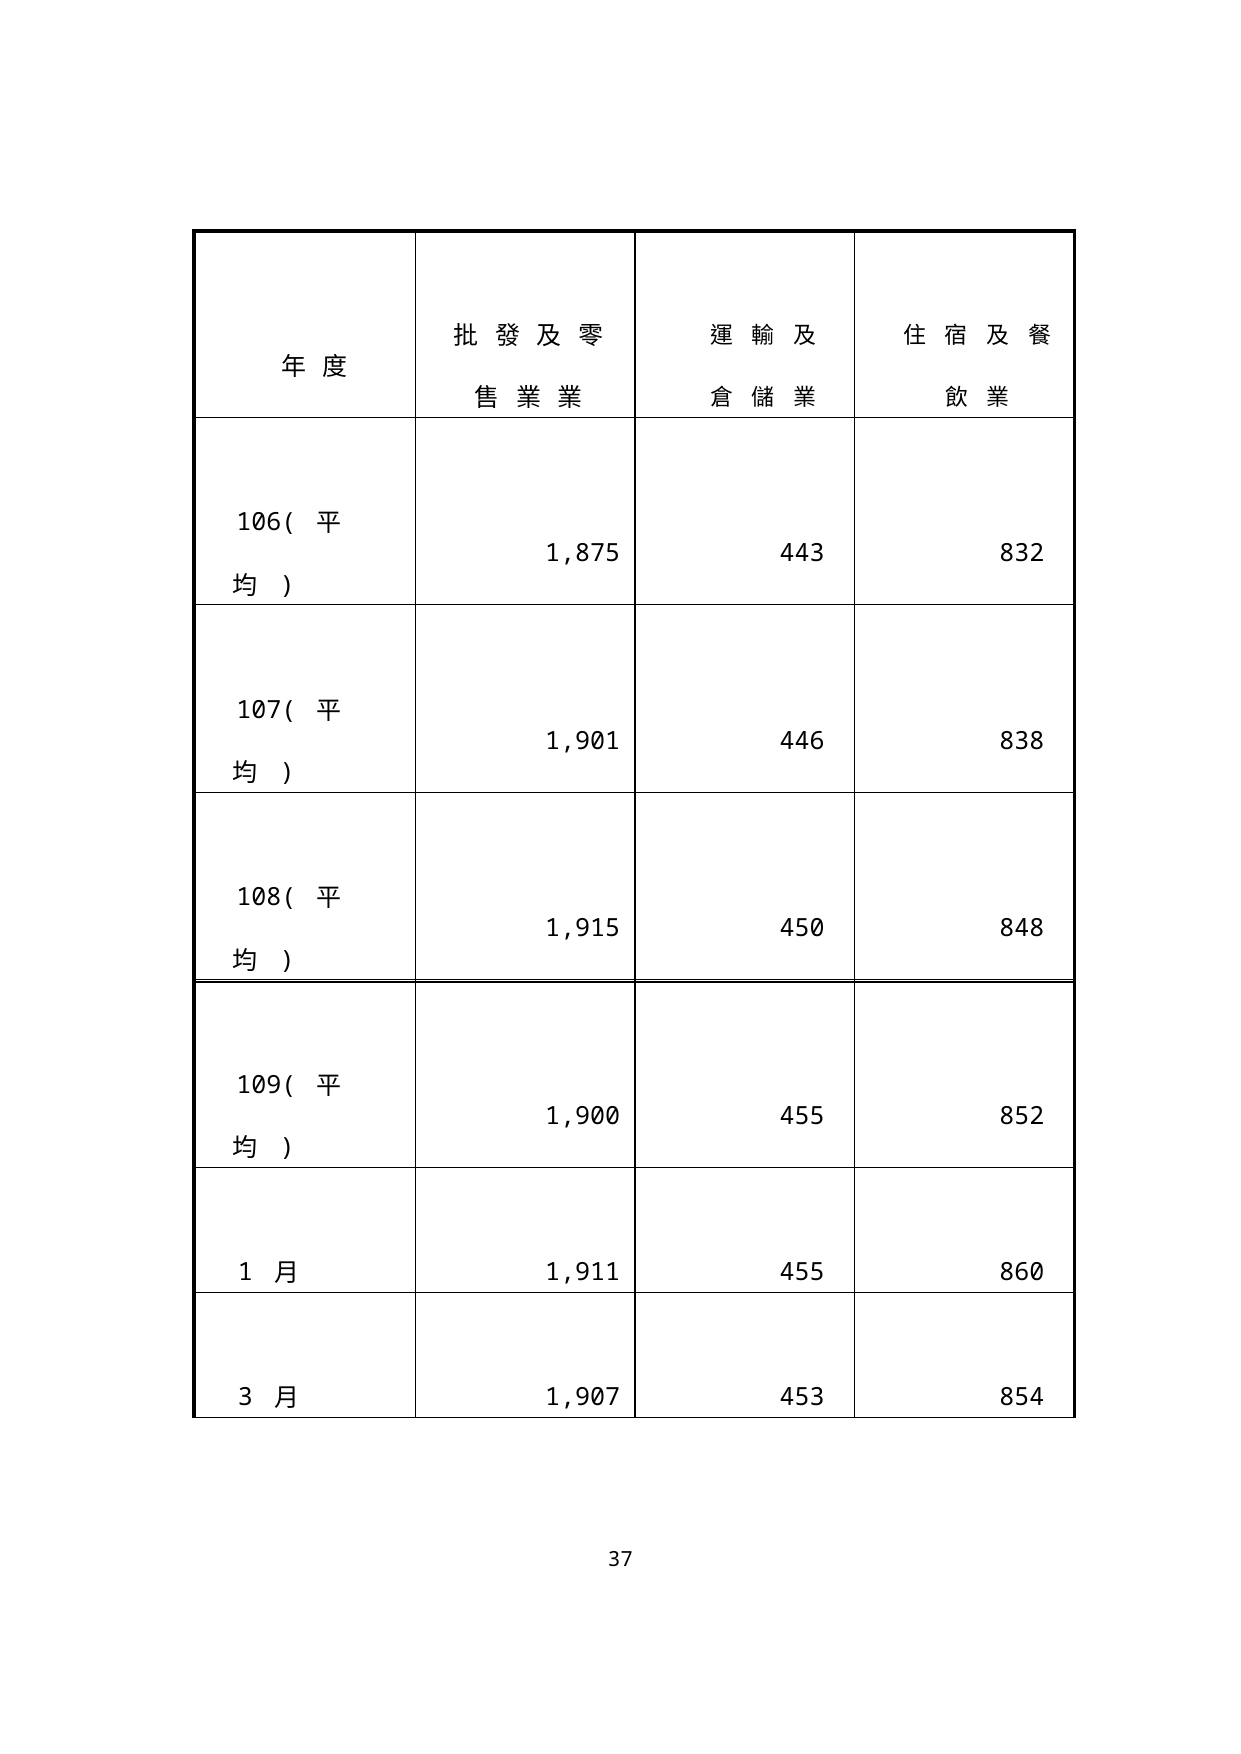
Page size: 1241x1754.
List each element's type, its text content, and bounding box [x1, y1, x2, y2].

table_cell 453 [636, 1293, 854, 1417]
table_cell 1月 [196, 1168, 415, 1292]
table_cell 443 [636, 418, 854, 604]
table_cell 848 [855, 793, 1073, 979]
table_cell 108(平均) [196, 793, 415, 979]
table_cell 450 [636, 793, 854, 979]
table_cell 107(平均) [196, 605, 415, 792]
table_cell 446 [636, 605, 854, 792]
table_cell 1,907 [416, 1293, 634, 1417]
table_cell 1,900 [416, 983, 634, 1167]
table_cell 838 [855, 605, 1073, 792]
table_header 年度 [196, 233, 415, 417]
table_cell 1,911 [416, 1168, 634, 1292]
table_cell 1,875 [416, 418, 634, 604]
table_header 住宿及餐飲業 [855, 233, 1073, 417]
table_cell 854 [855, 1293, 1073, 1417]
table_cell 109(平均) [196, 983, 415, 1167]
table_header 批發及零售業業 [416, 233, 634, 417]
table_cell 852 [855, 983, 1073, 1167]
table_cell 832 [855, 418, 1073, 604]
table_cell 860 [855, 1168, 1073, 1292]
table_cell 1,901 [416, 605, 634, 792]
table_cell 1,915 [416, 793, 634, 979]
table_cell 3月 [196, 1293, 415, 1417]
table_header 運輸及倉儲業 [636, 233, 854, 417]
table_cell 106(平均) [196, 418, 415, 604]
table_cell 455 [636, 1168, 854, 1292]
table_cell 455 [636, 983, 854, 1167]
